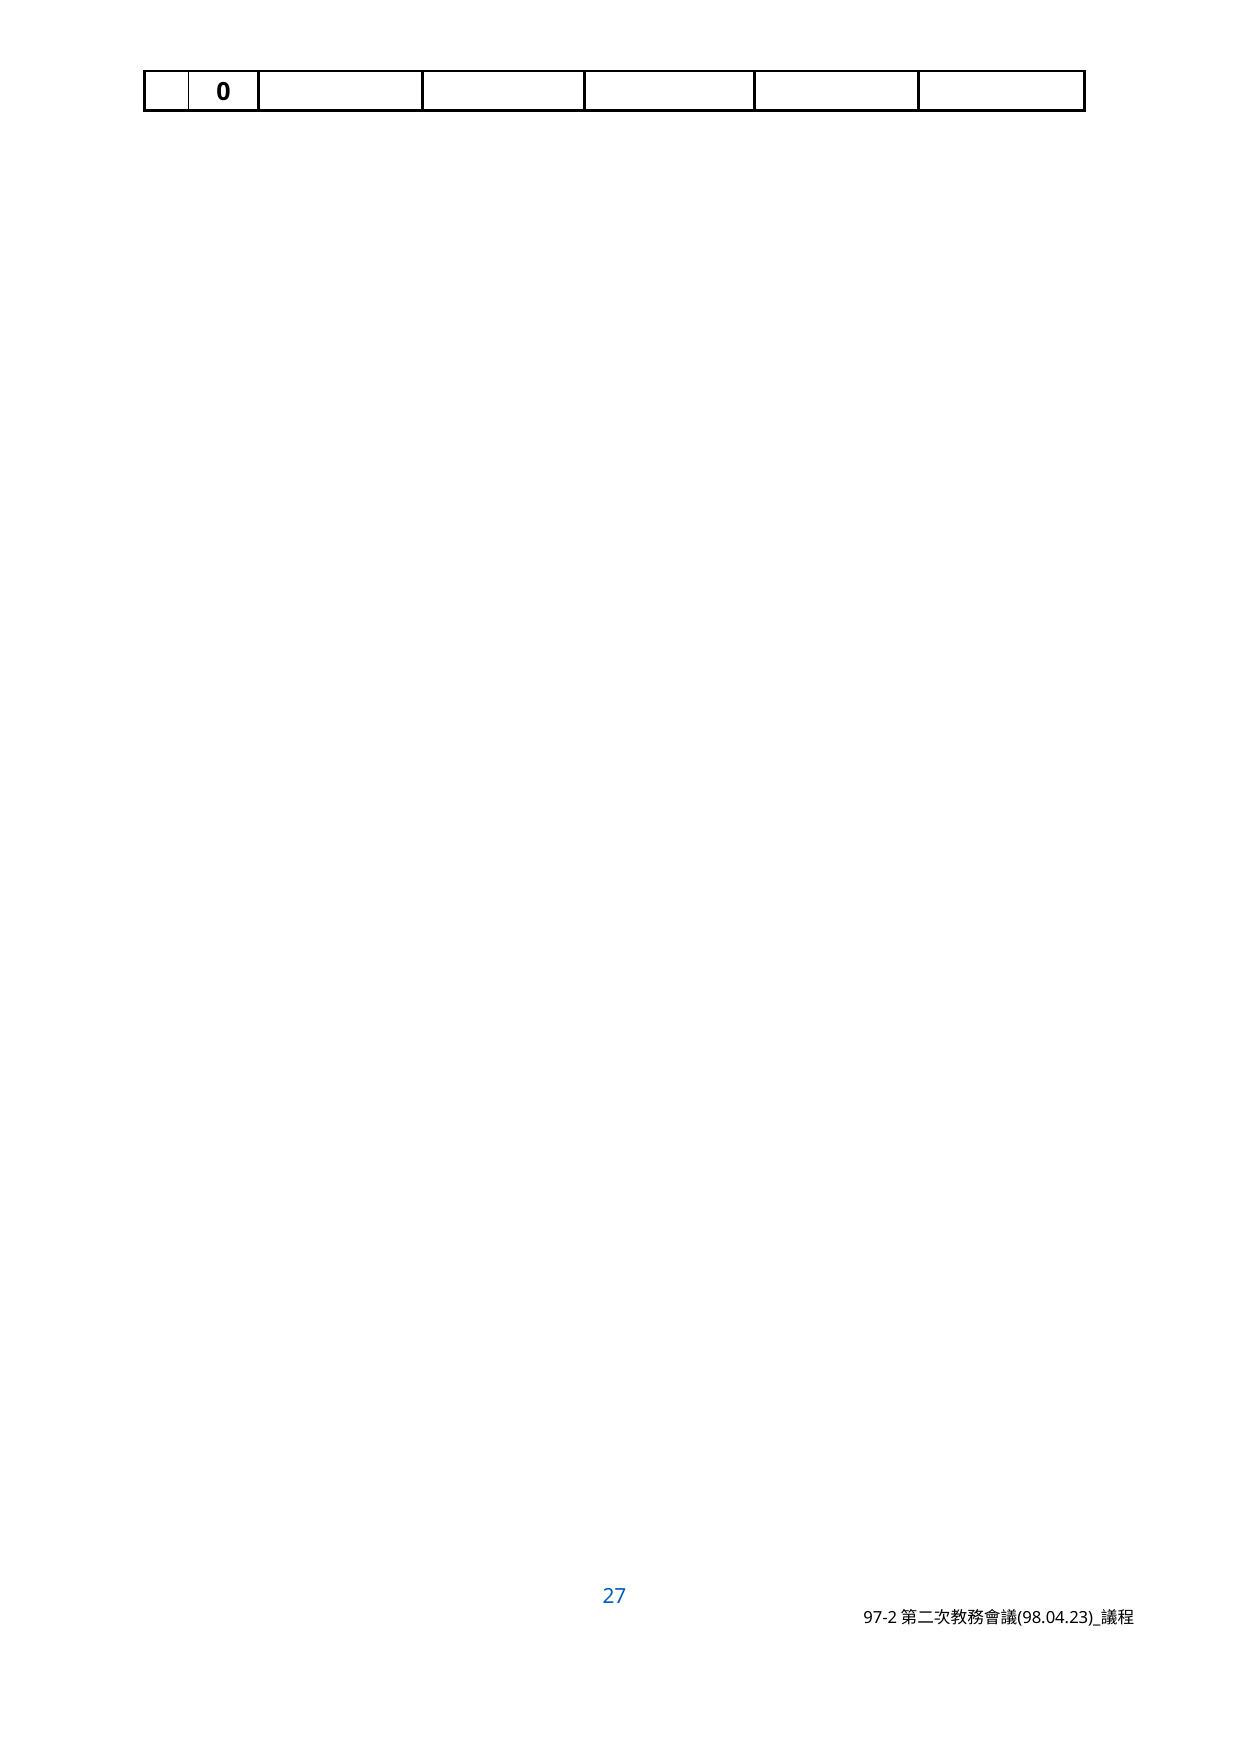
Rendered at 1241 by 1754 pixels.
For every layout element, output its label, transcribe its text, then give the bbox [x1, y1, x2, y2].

table_cell [424, 72, 583, 109]
table_cell [920, 72, 1083, 109]
table_cell [586, 72, 753, 109]
table_cell 0 [189, 72, 257, 109]
table_cell [260, 72, 421, 109]
table_cell [756, 72, 917, 109]
table_cell [146, 72, 188, 109]
